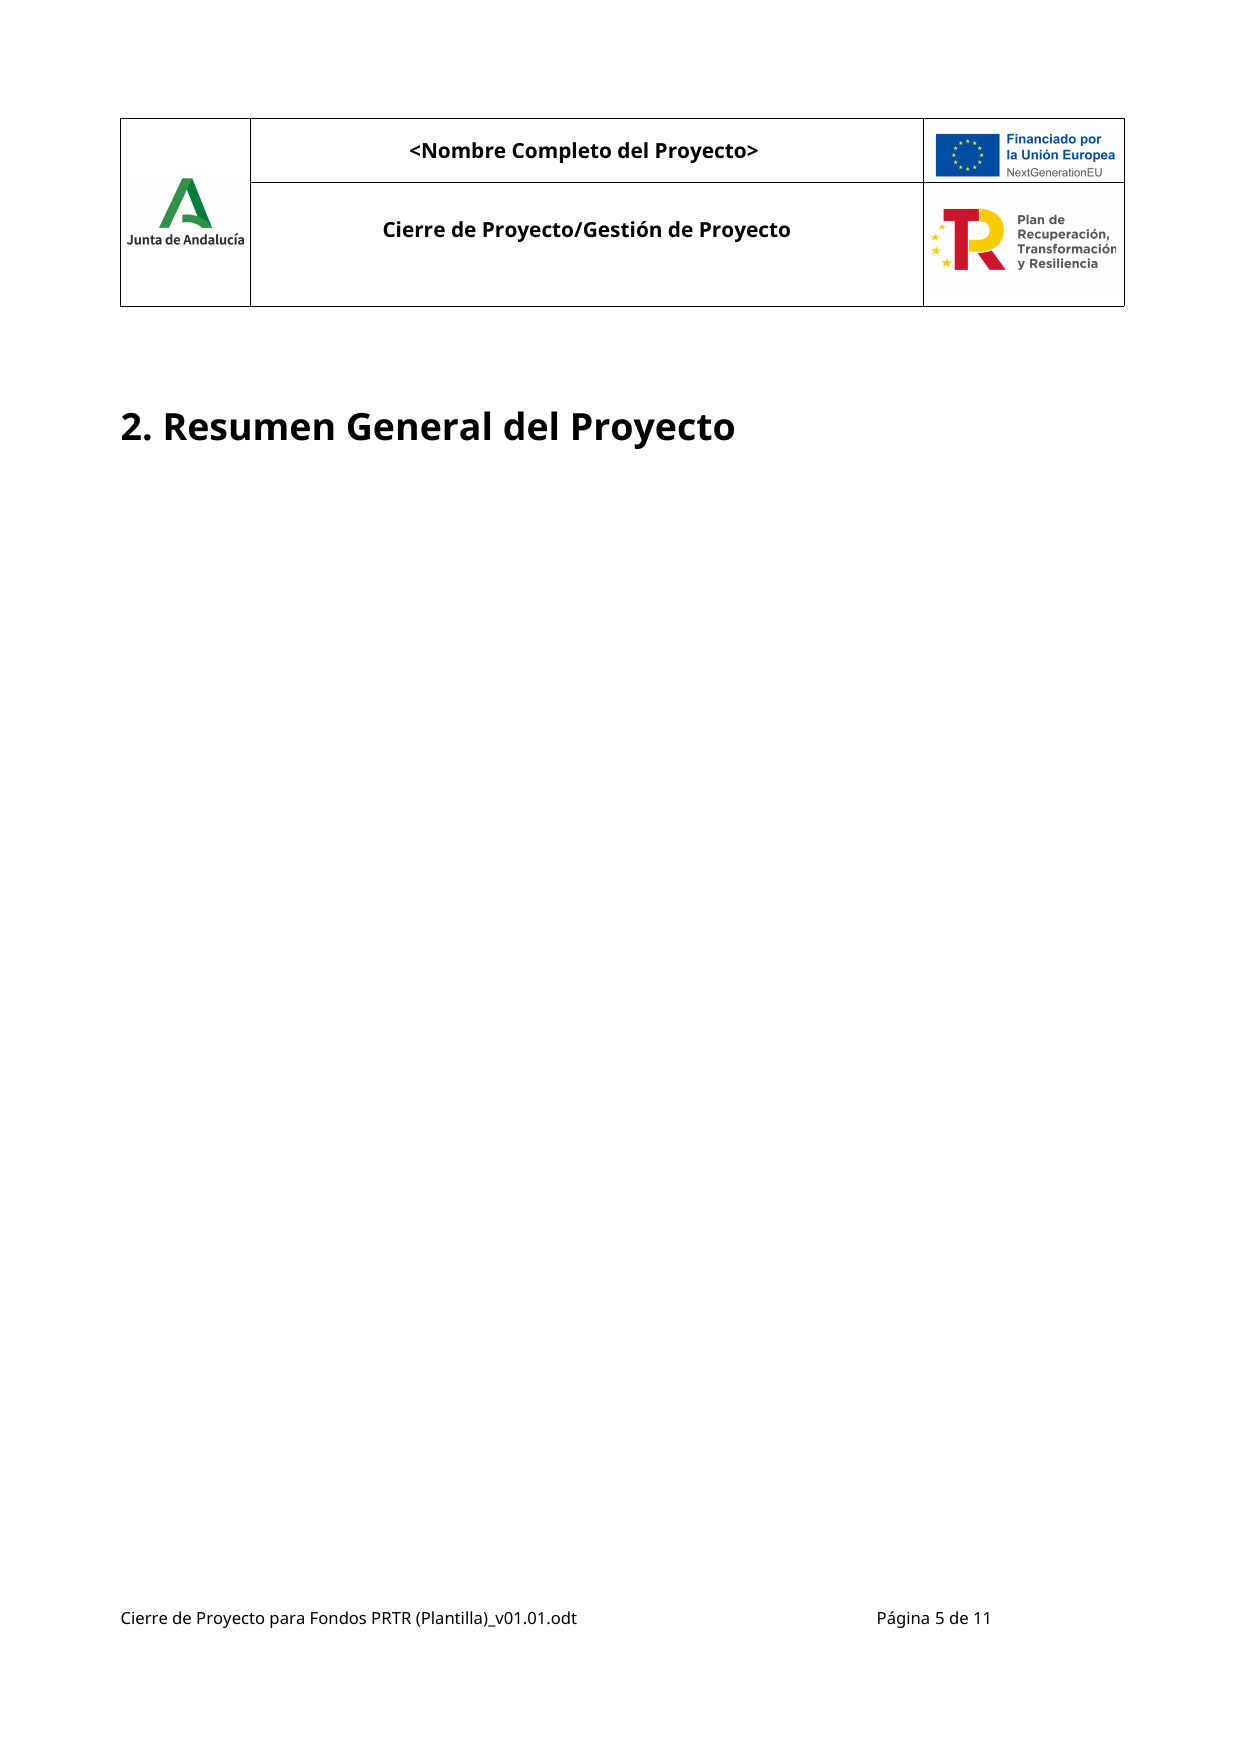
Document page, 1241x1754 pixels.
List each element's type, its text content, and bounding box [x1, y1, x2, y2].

picture [126, 177, 244, 246]
picture [931, 187, 1117, 292]
picture [931, 127, 1118, 182]
subtitle Resumen General del Proyecto [120, 400, 1123, 451]
